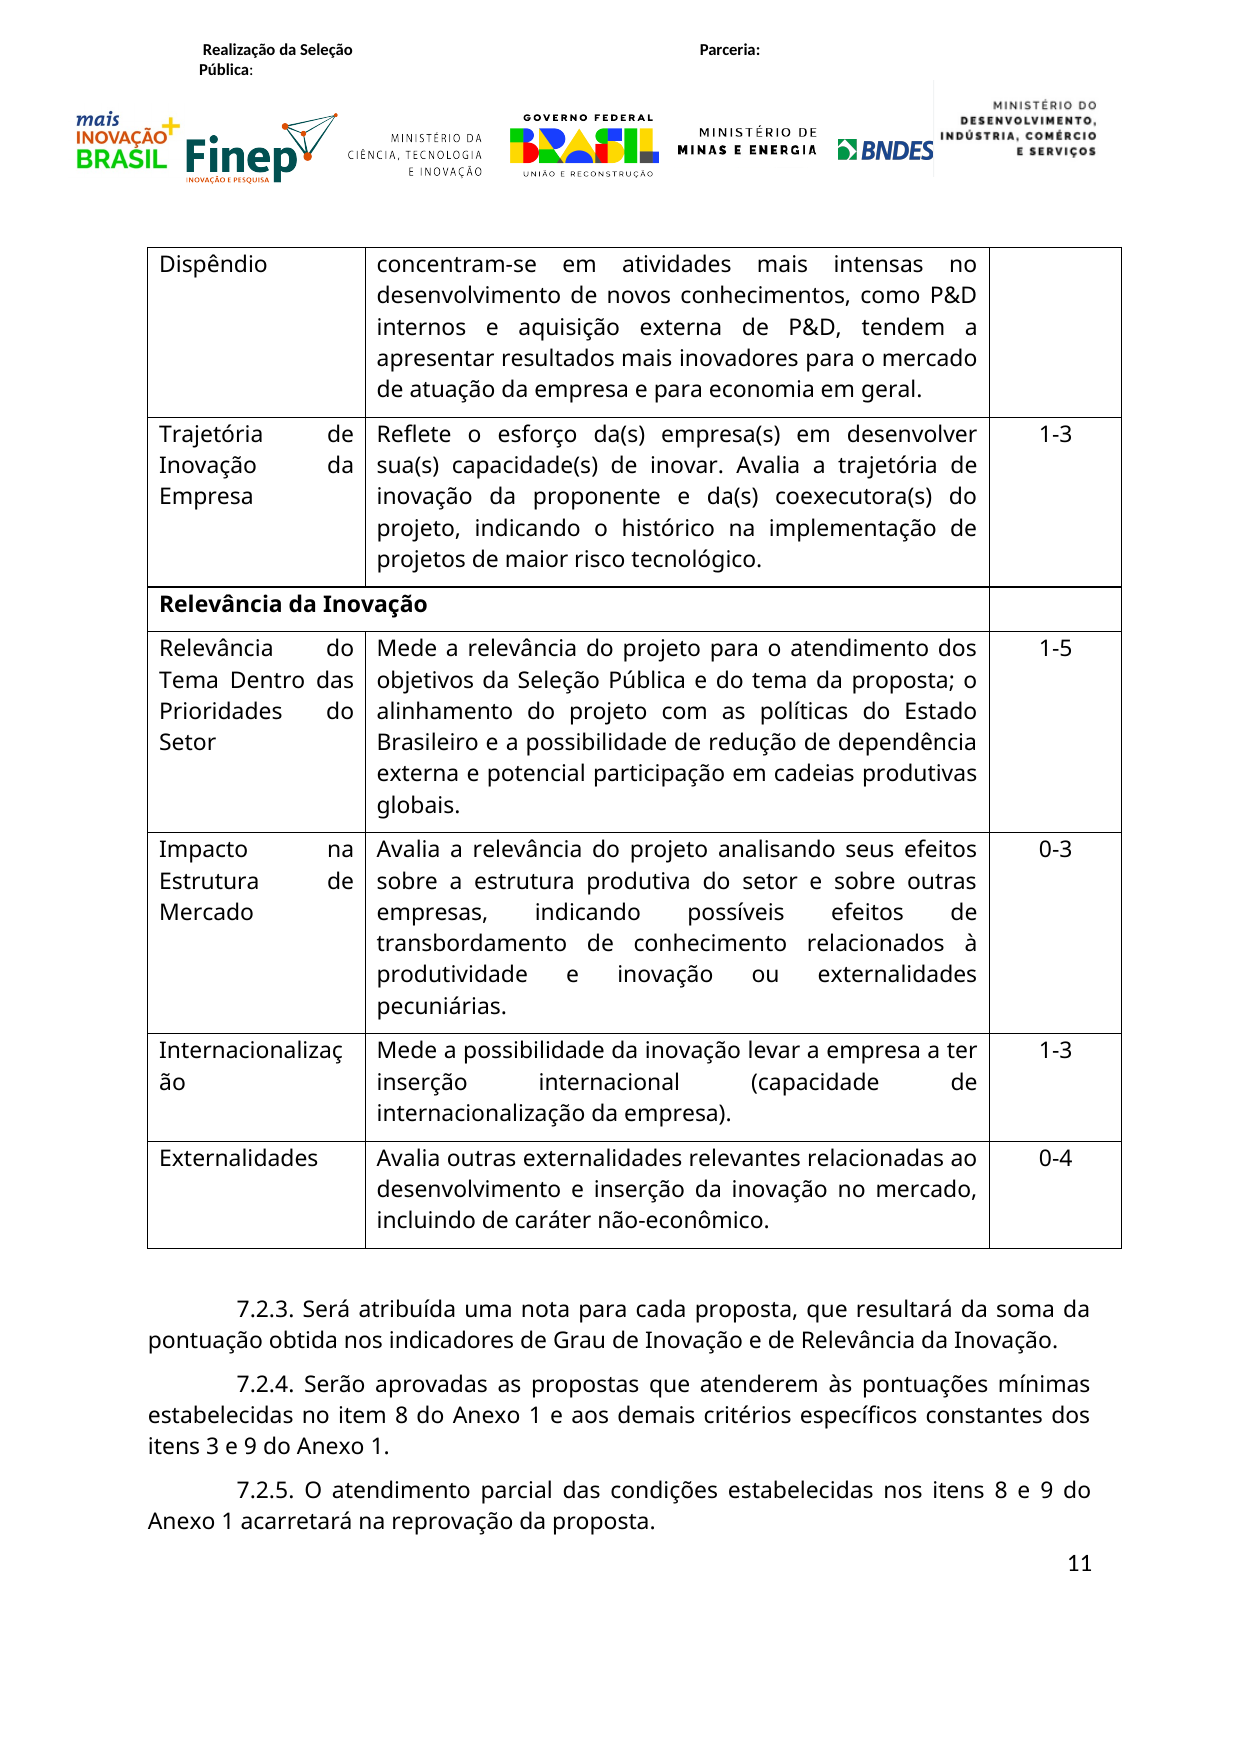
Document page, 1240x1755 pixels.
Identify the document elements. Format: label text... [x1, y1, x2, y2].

text 7.2.3. Será atribuída uma nota para cada proposta, que resultará da soma da pontuação obtida nos indicadores de Grau de Inovação e de Relevância da Inovação. [148, 1293, 1092, 1355]
table_cell Internacionalização [148, 1034, 365, 1141]
table_cell [990, 248, 1121, 417]
table_cell Avalia a relevância do projeto analisando seus efeitos sobre a estrutura produtiva do setor e sobre outras empresas, indicando possíveis efeitos de transbordamento de conhecimento relacionados à produtividade e inovação ou externalidades pecuniárias. [366, 833, 989, 1033]
text 7.2.4. Serão aprovadas as propostas que atenderem às pontuações mínimas estabelecidas no item 8 do Anexo 1 e aos demais critérios específicos constantes dos itens 3 e 9 do Anexo 1. [148, 1368, 1092, 1461]
table_cell 0-4 [990, 1142, 1121, 1248]
table_cell 1-5 [990, 632, 1121, 832]
table_cell 1-3 [990, 1034, 1121, 1141]
table_cell 0-3 [990, 833, 1121, 1033]
table_cell [990, 588, 1121, 631]
table_cell Impacto na Estrutura de Mercado [148, 833, 365, 1033]
table_cell Externalidades [148, 1142, 365, 1248]
table_cell Trajetória de Inovação da Empresa [148, 418, 365, 586]
table_cell Reflete o esforço da(s) empresa(s) em desenvolver sua(s) capacidade(s) de inovar. Avalia a trajetória de inovação da proponente e da(s) coexecutora(s) do projeto, indicando o histórico na implementação de projetos de maior risco tecnológico. [366, 418, 989, 586]
table_cell 1-3 [990, 418, 1121, 586]
table_cell Dispêndio [148, 248, 365, 417]
text 7.2.5. O atendimento parcial das condições estabelecidas nos itens 8 e 9 do Anexo 1 acarretará na reprovação da proposta. [148, 1474, 1092, 1536]
table_cell Relevância da Inovação [148, 588, 989, 631]
table_cell concentram-se em atividades mais intensas no desenvolvimento de novos conhecimentos, como P&D internos e aquisição externa de P&D, tendem a apresentar resultados mais inovadores para o mercado de atuação da empresa e para economia em geral. [366, 248, 989, 417]
table_cell Mede a possibilidade da inovação levar a empresa a ter inserção internacional (capacidade de internacionalização da empresa). [366, 1034, 989, 1141]
table_cell Avalia outras externalidades relevantes relacionadas ao desenvolvimento e inserção da inovação no mercado, incluindo de caráter não-econômico. [366, 1142, 989, 1248]
table_cell Mede a relevância do projeto para o atendimento dos objetivos da Seleção Pública e do tema da proposta; o alinhamento do projeto com as políticas do Estado Brasileiro e a possibilidade de redução de dependência externa e potencial participação em cadeias produtivas globais. [366, 632, 989, 832]
table_cell Relevância do Tema Dentro das Prioridades do Setor [148, 632, 365, 832]
